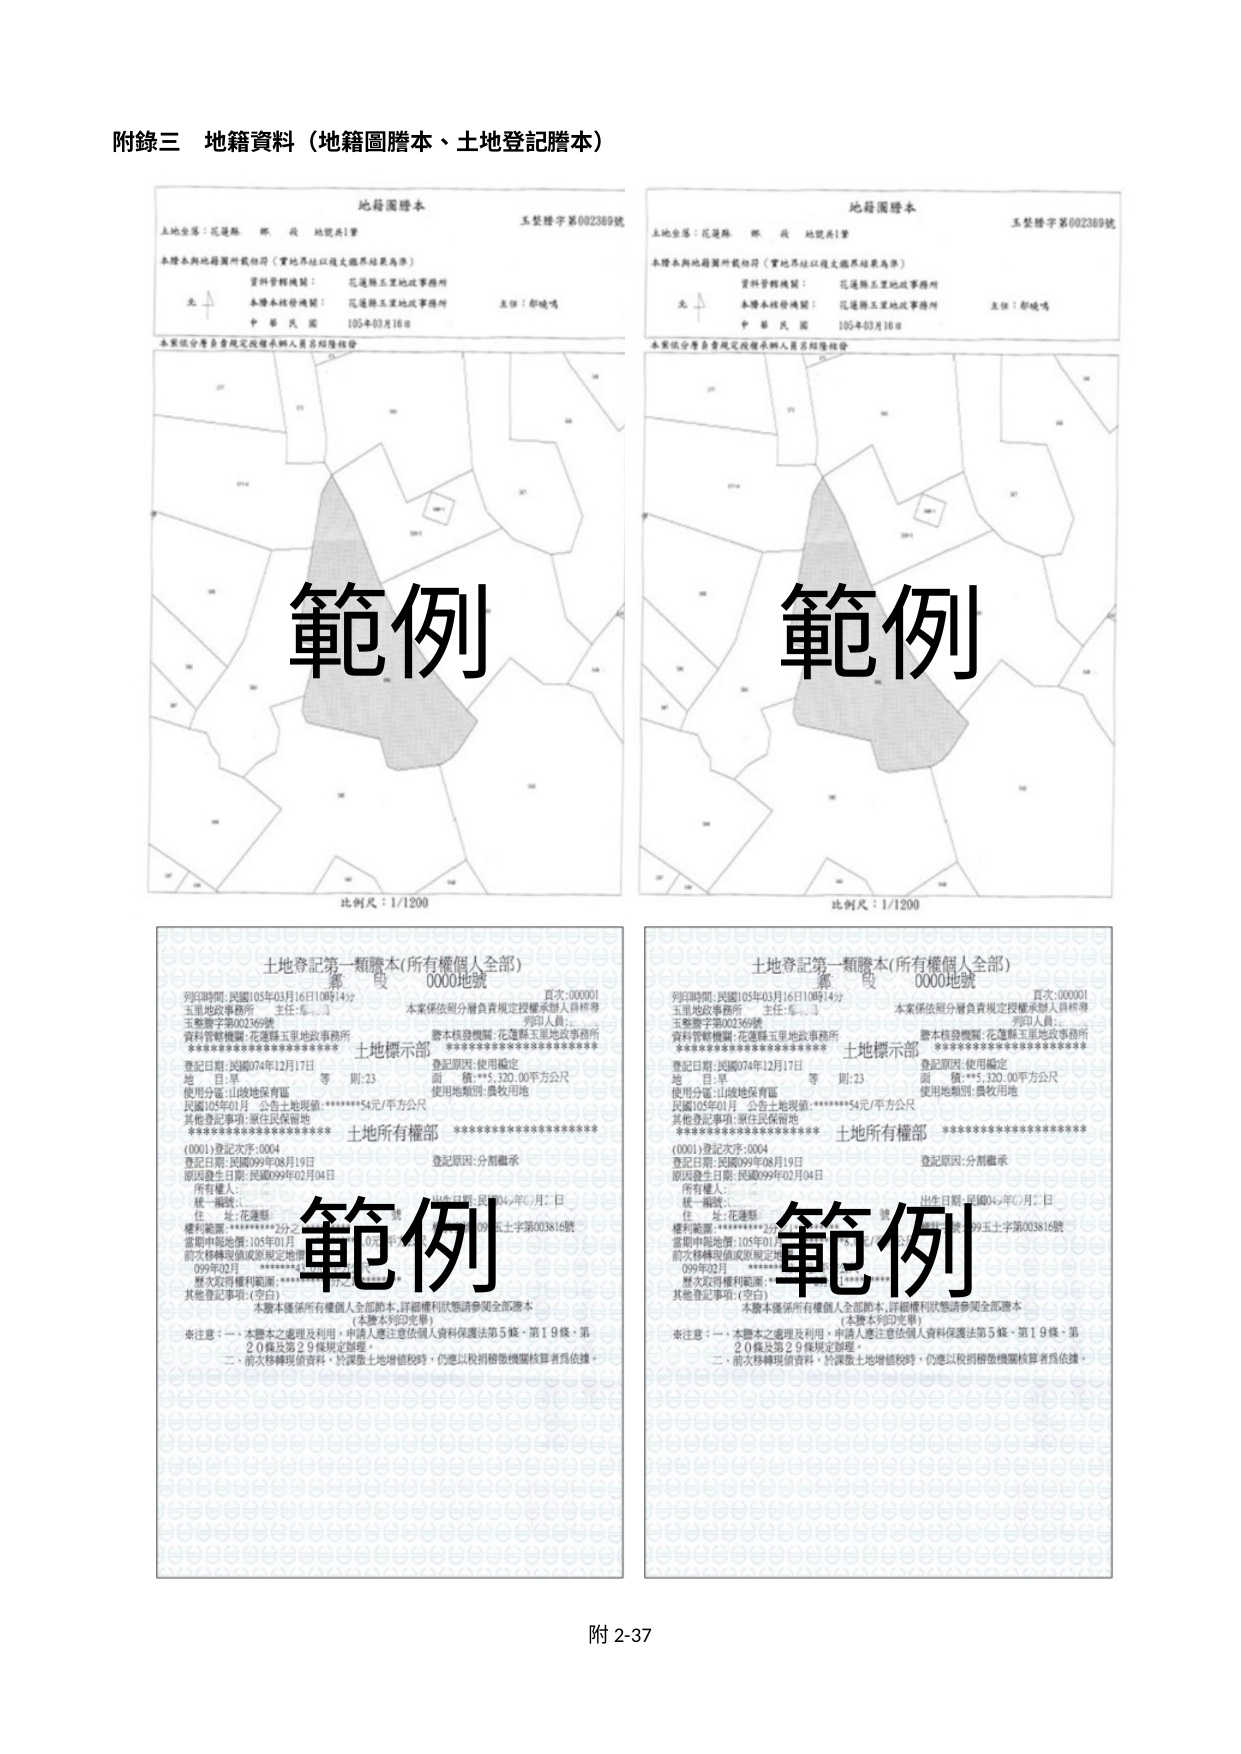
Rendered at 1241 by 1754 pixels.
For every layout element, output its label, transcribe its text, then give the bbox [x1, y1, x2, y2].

text 附錄三 地籍資料（地籍圖謄本、土地登記謄本） [112, 99, 1159, 161]
